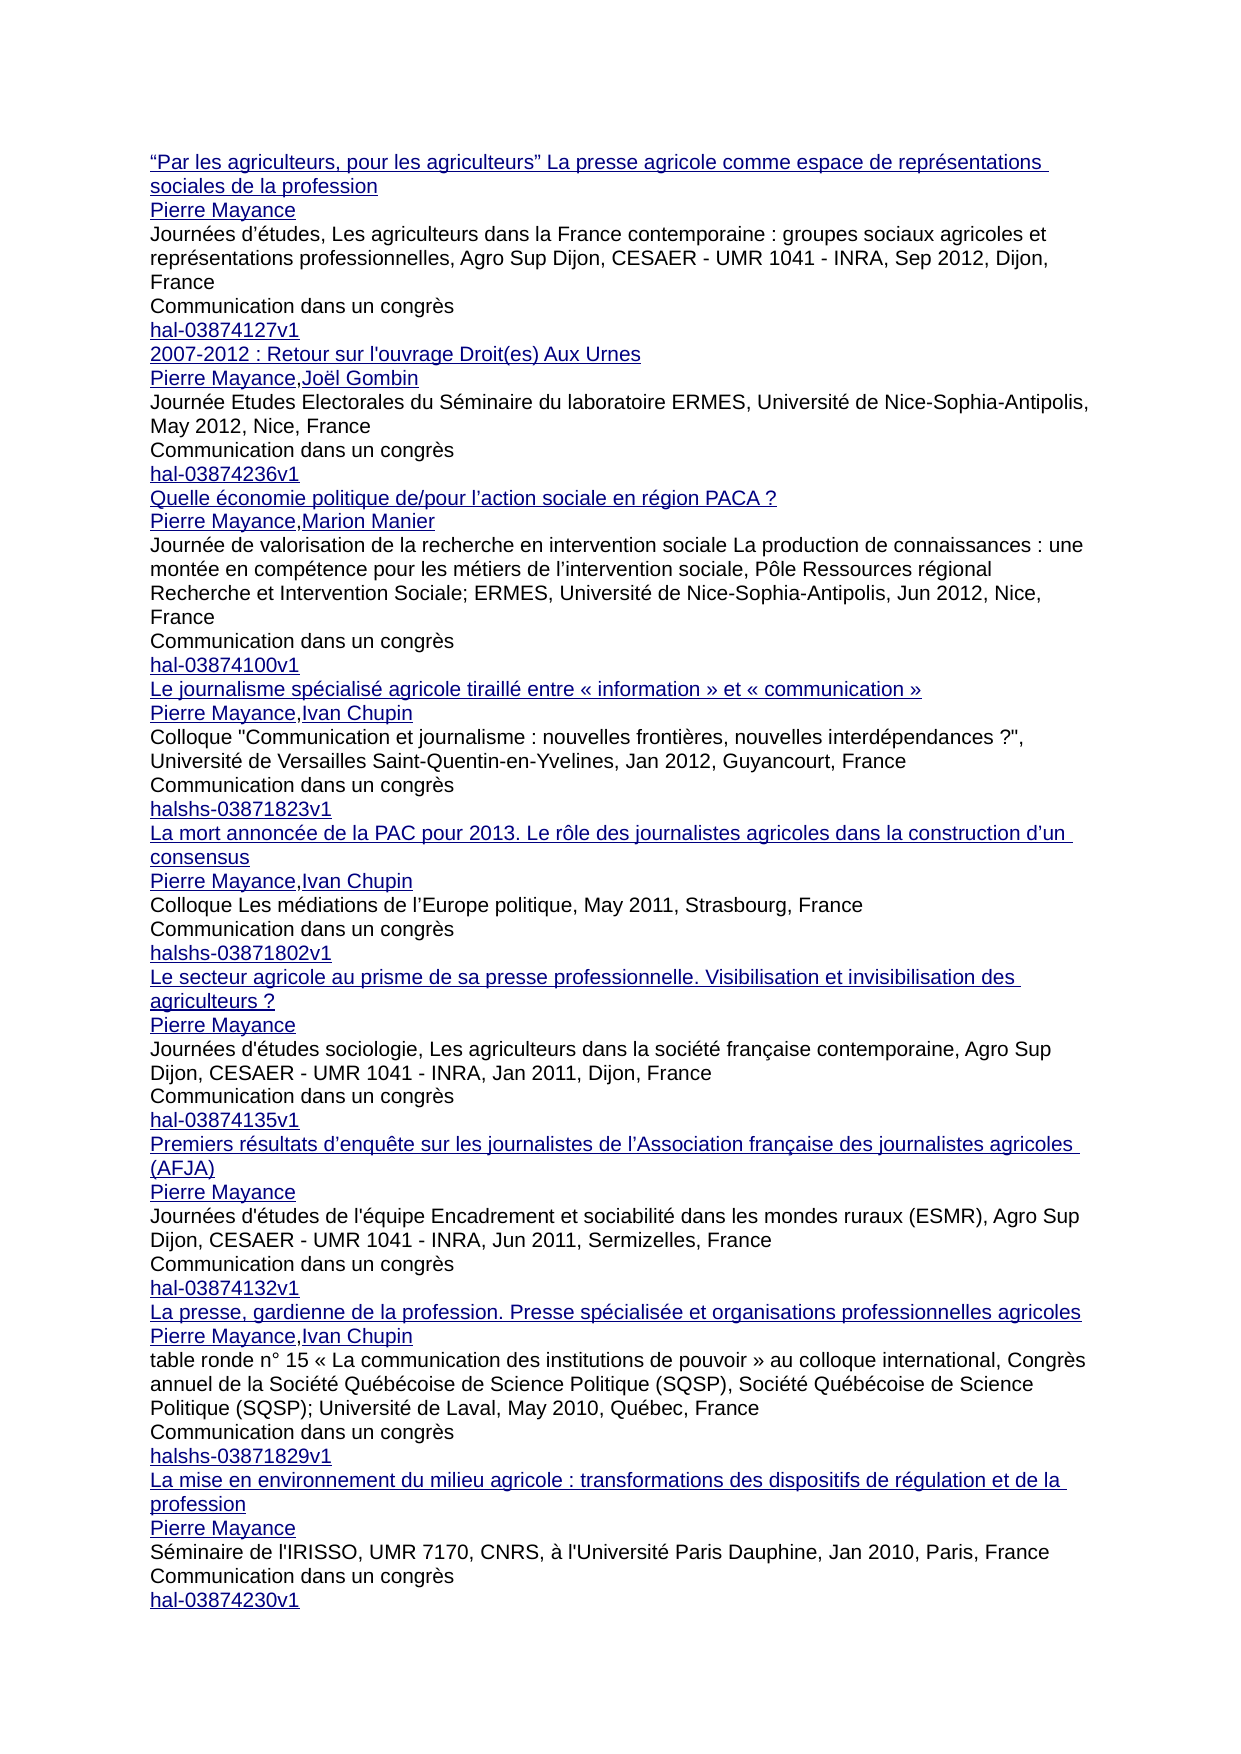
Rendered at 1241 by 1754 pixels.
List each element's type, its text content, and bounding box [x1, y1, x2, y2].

table_cell Le journalisme spécialisé agricole tiraillé entre « information » et « communication » Pierre Mayance,Ivan Chupin Colloque "Communication et journalisme : nouvelles frontières, nouvelles interdépendances ?", Université de Versailles Saint-Quentin-en-Yvelines, Jan 2012, Guyancourt, France Communication dans un congrès halshs-03871823v1 [150, 677, 1090, 821]
table_cell La mort annoncée de la PAC pour 2013. Le rôle des journalistes agricoles dans la construction d’un consensus Pierre Mayance,Ivan Chupin Colloque Les médiations de l’Europe politique, May 2011, Strasbourg, France Communication dans un congrès halshs-03871802v1 [150, 821, 1090, 964]
table_cell La presse, gardienne de la profession. Presse spécialisée et organisations professionnelles agricoles Pierre Mayance,Ivan Chupin table ronde n° 15 « La communication des institutions de pouvoir » au colloque international, Congrès annuel de la Société Québécoise de Science Politique (SQSP), Société Québécoise de Science Politique (SQSP); Université de Laval, May 2010, Québec, France Communication dans un congrès halshs-03871829v1 [150, 1300, 1090, 1468]
table_cell Quelle économie politique de/pour l’action sociale en région PACA ? Pierre Mayance,Marion Manier Journée de valorisation de la recherche en intervention sociale La production de connaissances : une montée en compétence pour les métiers de l’intervention sociale, Pôle Ressources régional Recherche et Intervention Sociale; ERMES, Université de Nice-Sophia-Antipolis, Jun 2012, Nice, France Communication dans un congrès hal-03874100v1 [150, 485, 1090, 677]
table_cell “Par les agriculteurs, pour les agriculteurs” La presse agricole comme espace de représentations sociales de la profession Pierre Mayance Journées d’études, Les agriculteurs dans la France contemporaine : groupes sociaux agricoles et représentations professionnelles, Agro Sup Dijon, CESAER - UMR 1041 - INRA, Sep 2012, Dijon, France Communication dans un congrès hal-03874127v1 [150, 150, 1090, 342]
table_cell 2007-2012 : Retour sur l'ouvrage Droit(es) Aux Urnes Pierre Mayance,Joël Gombin Journée Etudes Electorales du Séminaire du laboratoire ERMES, Université de Nice-Sophia-Antipolis, May 2012, Nice, France Communication dans un congrès hal-03874236v1 [150, 342, 1090, 485]
table_cell Premiers résultats d’enquête sur les journalistes de l’Association française des journalistes agricoles (AFJA) Pierre Mayance Journées d'études de l'équipe Encadrement et sociabilité dans les mondes ruraux (ESMR), Agro Sup Dijon, CESAER - UMR 1041 - INRA, Jun 2011, Sermizelles, France Communication dans un congrès hal-03874132v1 [150, 1132, 1090, 1300]
table_cell La mise en environnement du milieu agricole : transformations des dispositifs de régulation et de la profession Pierre Mayance Séminaire de l'IRISSO, UMR 7170, CNRS, à l'Université Paris Dauphine, Jan 2010, Paris, France Communication dans un congrès hal-03874230v1 [150, 1468, 1090, 1611]
table_cell Le secteur agricole au prisme de sa presse professionnelle. Visibilisation et invisibilisation des agriculteurs ? Pierre Mayance Journées d'études sociologie, Les agriculteurs dans la société française contemporaine, Agro Sup Dijon, CESAER - UMR 1041 - INRA, Jan 2011, Dijon, France Communication dans un congrès hal-03874135v1 [150, 965, 1090, 1132]
